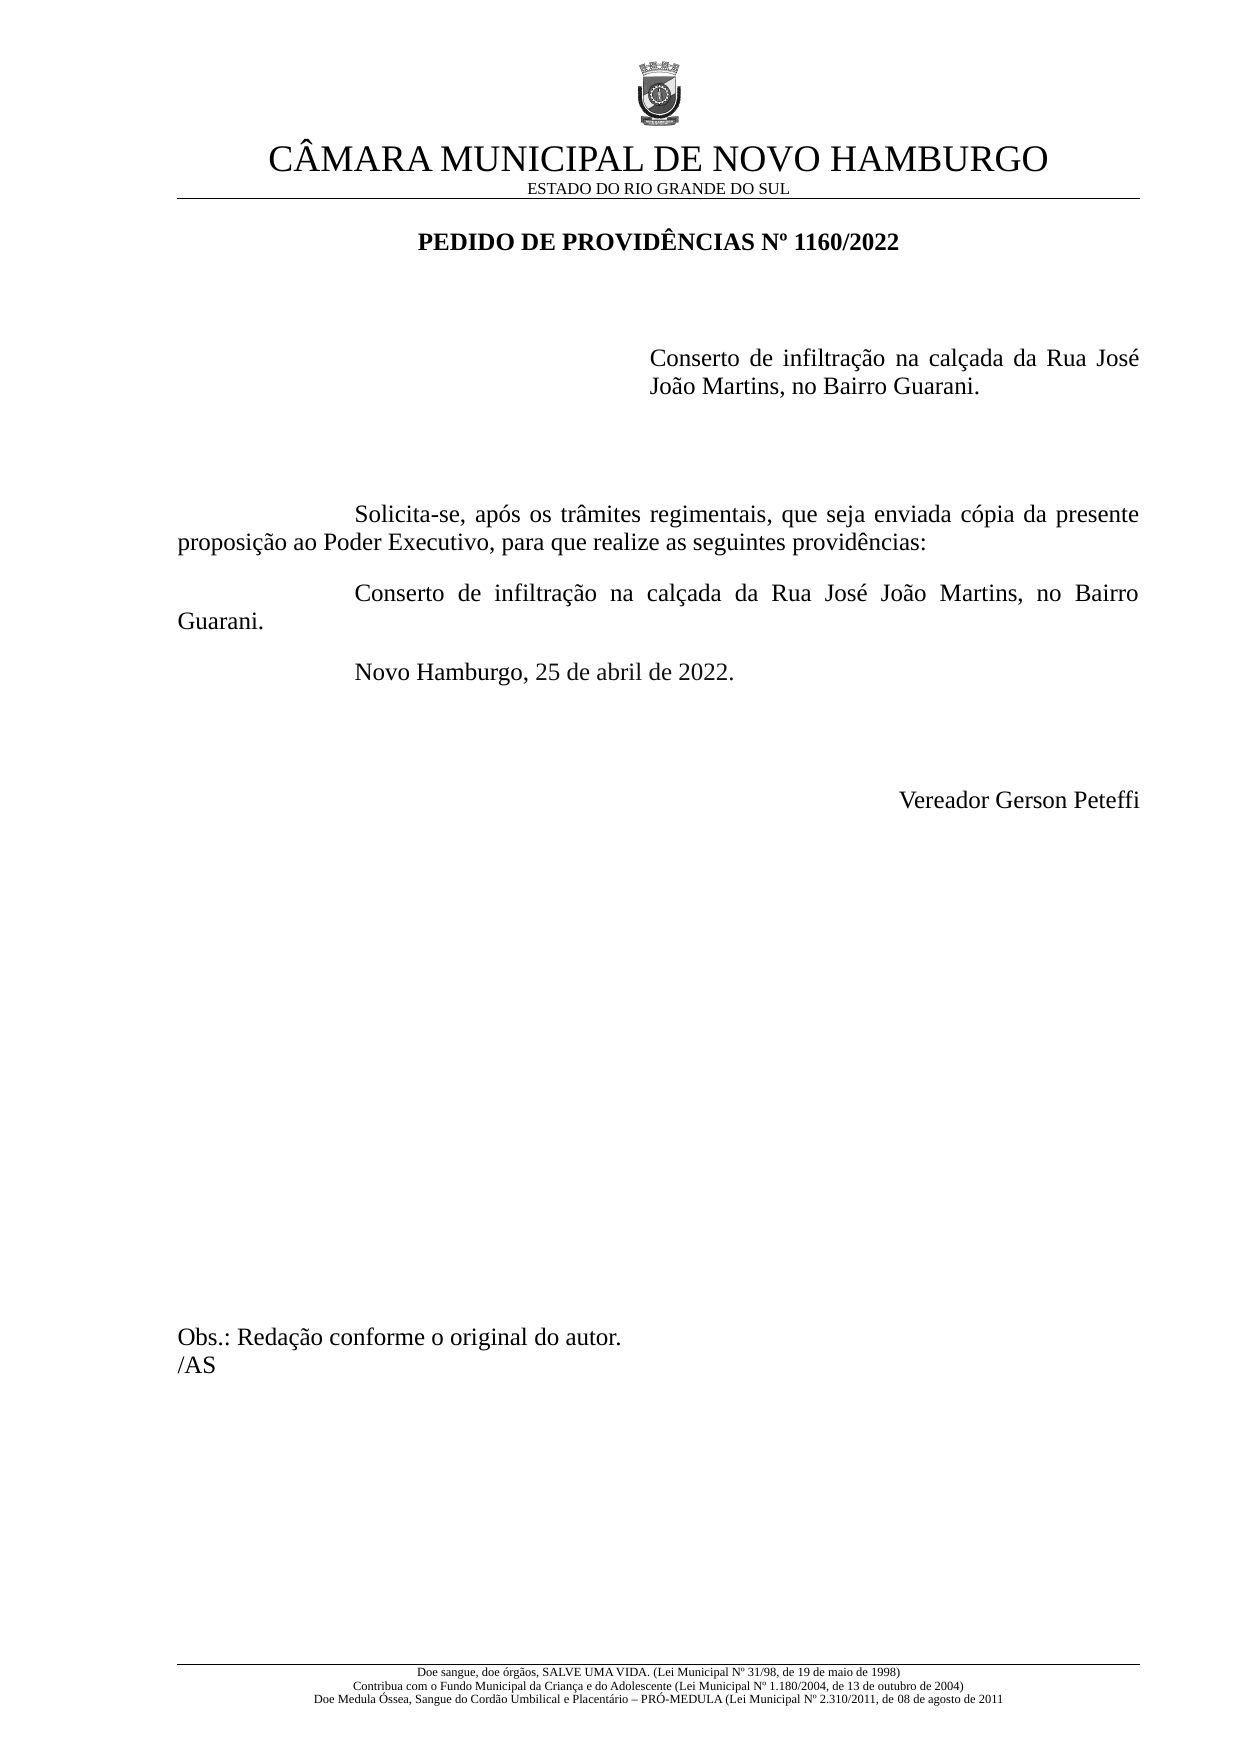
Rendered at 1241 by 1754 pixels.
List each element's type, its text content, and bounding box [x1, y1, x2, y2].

text PEDIDO DE PROVIDÊNCIAS Nº 1160/2022 [177, 228, 1140, 256]
text Conserto de infiltração na calçada da Rua José João Martins, no Bairro Guarani. [649, 344, 1140, 400]
text Solicita-se, após os trâmites regimentais, que seja enviada cópia da presente proposição ao Poder Executivo, para que realize as seguintes providências: [177, 500, 1140, 556]
text Obs.: Redação conforme o original do autor. [177, 1323, 1140, 1351]
text Vereador Gerson Peteffi [177, 786, 1140, 814]
text /AS [177, 1351, 1140, 1378]
text Conserto de infiltração na calçada da Rua José João Martins, no Bairro Guarani. [177, 579, 1140, 635]
text Novo Hamburgo, 25 de abril de 2022. [177, 658, 1140, 686]
